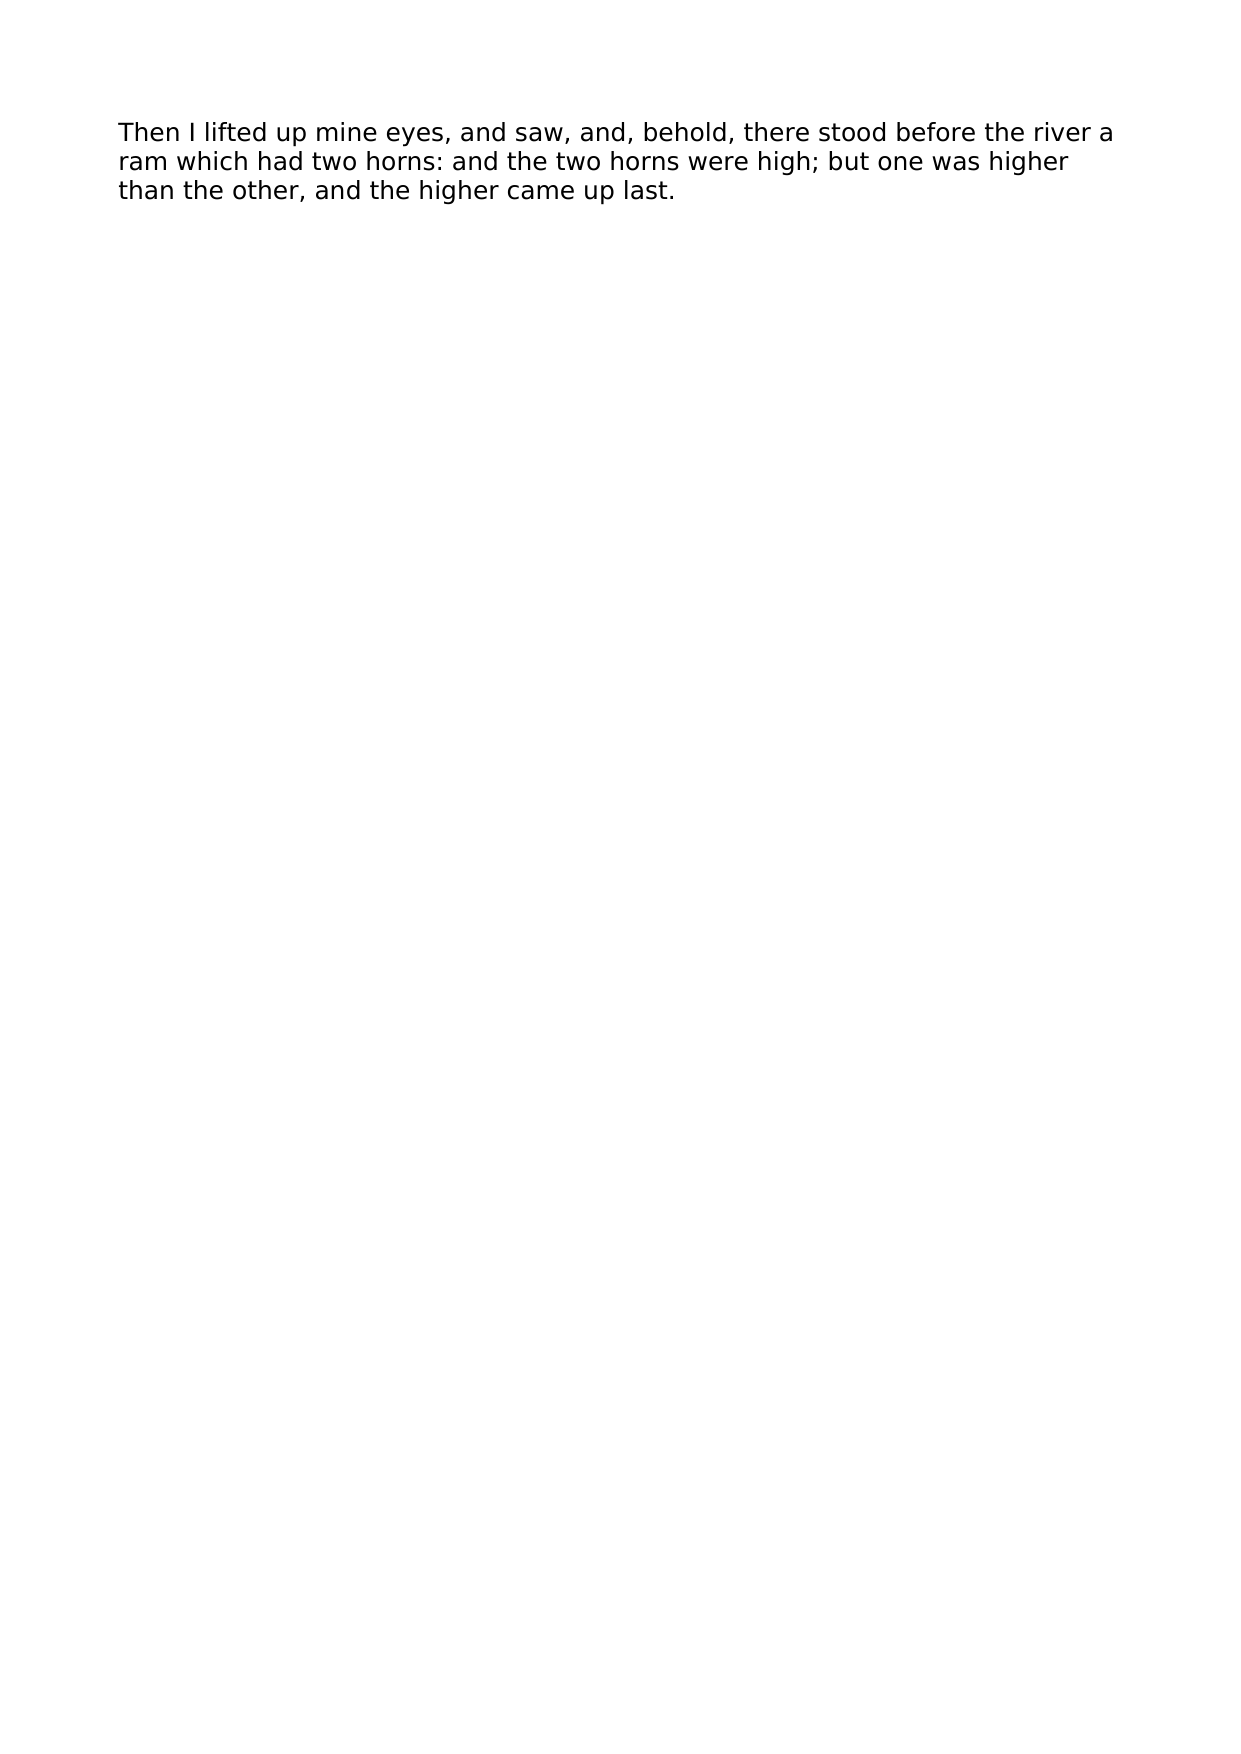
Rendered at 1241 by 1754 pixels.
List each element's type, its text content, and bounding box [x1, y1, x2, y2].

text Then I lifted up mine eyes, and saw, and, behold, there stood before the river a ram which had two horns: and the two horns were high; but one was higher than the other, and the higher came up last. [118, 118, 1122, 206]
